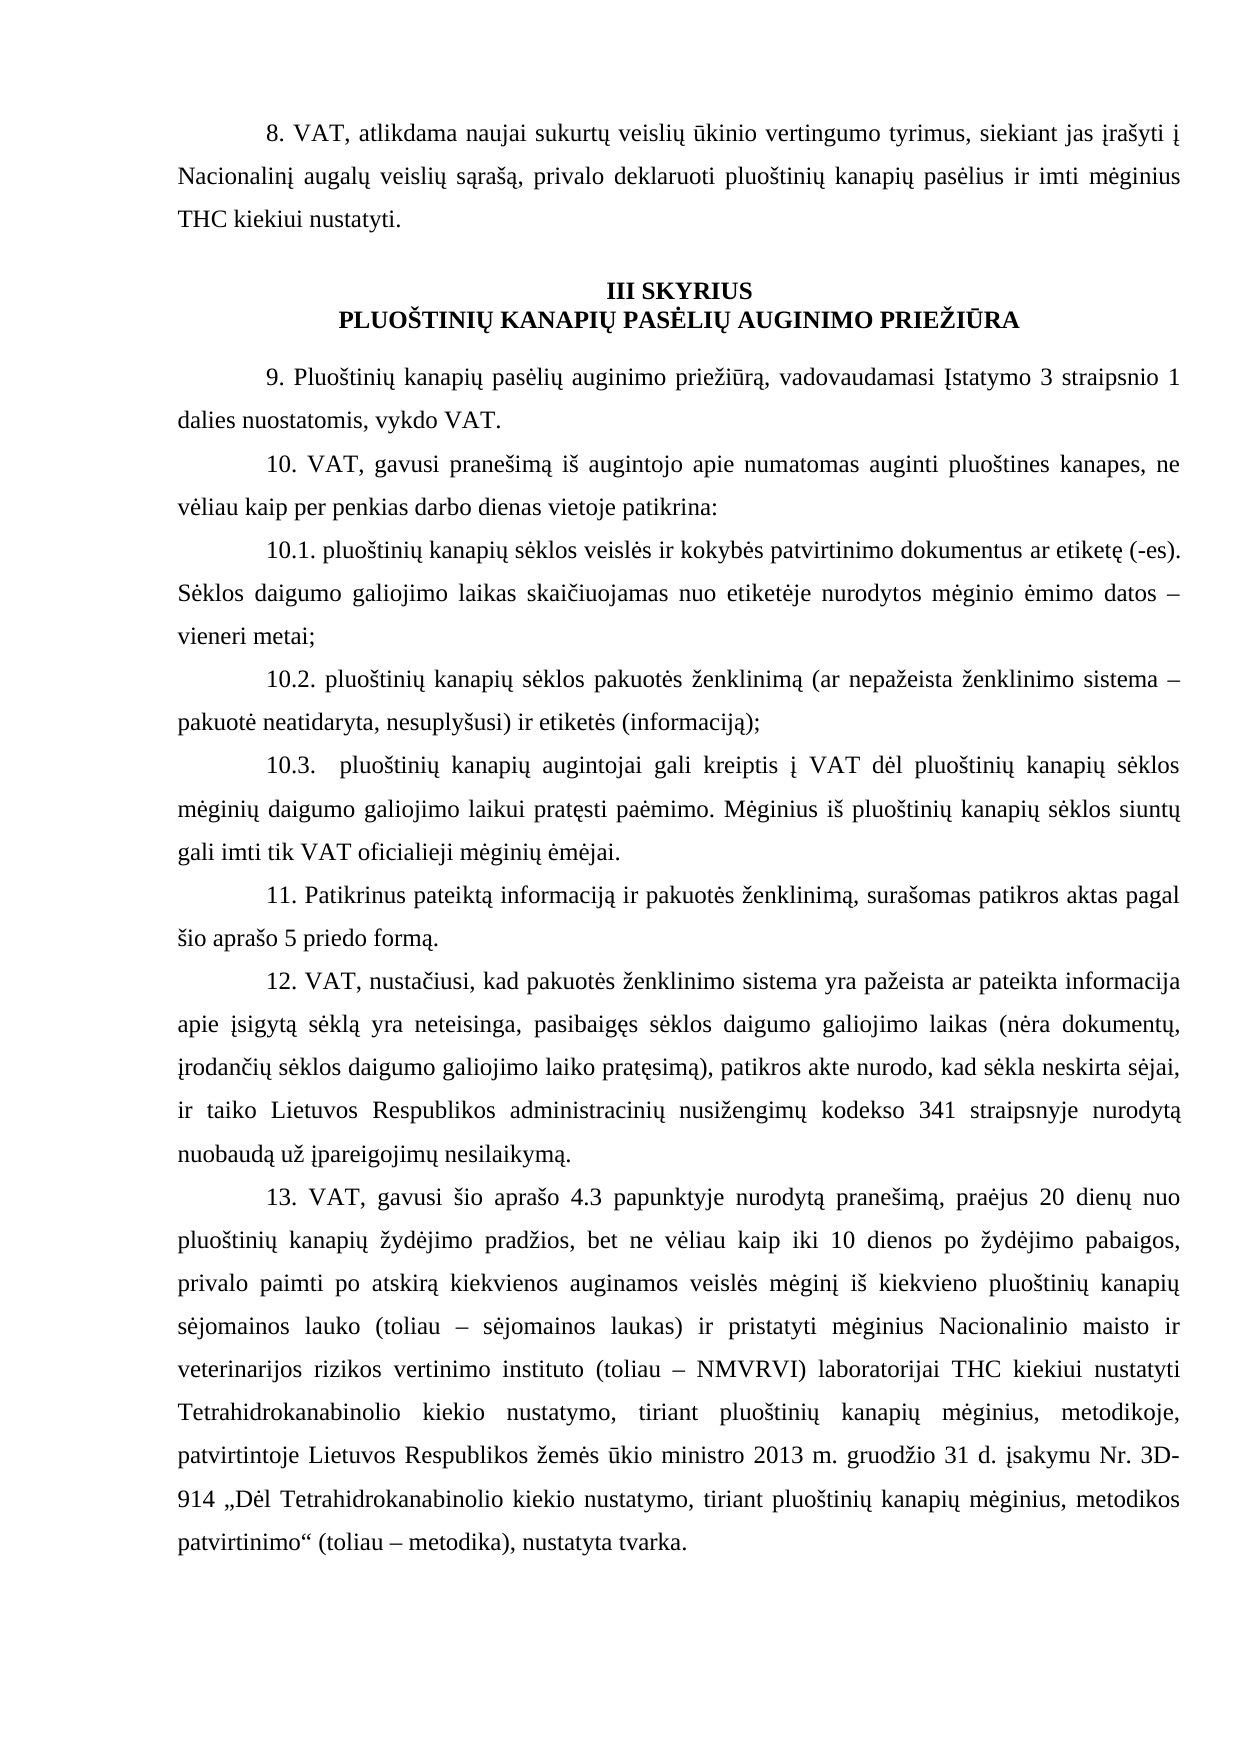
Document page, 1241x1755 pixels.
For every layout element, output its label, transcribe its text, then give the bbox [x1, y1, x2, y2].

text 10.2. pluoštinių kanapių sėklos pakuotės ženklinimą (ar nepažeista ženklinimo sistema ‒ pakuotė neatidaryta, nesuplyšusi) ir etiketės (informaciją); [177, 664, 1181, 736]
text 8. VAT, atlikdama naujai sukurtų veislių ūkinio vertingumo tyrimus, siekiant jas įrašyti į Nacionalinį augalų veislių sąrašą, privalo deklaruoti pluoštinių kanapių pasėlius ir imti mėginius THC kiekiui nustatyti. [177, 118, 1181, 233]
text 11. Patikrinus pateiktą informaciją ir pakuotės ženklinimą, surašomas patikros aktas pagal šio aprašo 5 priedo formą. [177, 880, 1181, 952]
text 9. Pluoštinių kanapių pasėlių auginimo priežiūrą, vadovaudamasi Įstatymo 3 straipsnio 1 dalies nuostatomis, vykdo VAT. [177, 362, 1181, 434]
text 10. VAT, gavusi pranešimą iš augintojo apie numatomas auginti pluoštines kanapes, ne vėliau kaip per penkias darbo dienas vietoje patikrina: [177, 449, 1181, 521]
text PLUOŠTINIŲ KANAPIŲ PASĖLIŲ AUGINIMO PRIEŽIŪRA [177, 305, 1181, 334]
text 10.1. pluoštinių kanapių sėklos veislės ir kokybės patvirtinimo dokumentus ar etiketę (-es). Sėklos daigumo galiojimo laikas skaičiuojamas nuo etiketėje nurodytos mėginio ėmimo datos – vieneri metai; [177, 535, 1181, 650]
text 10.3. pluoštinių kanapių augintojai gali kreiptis į VAT dėl pluoštinių kanapių sėklos mėginių daigumo galiojimo laikui pratęsti paėmimo. Mėginius iš pluoštinių kanapių sėklos siuntų gali imti tik VAT oficialieji mėginių ėmėjai. [177, 751, 1181, 866]
text 12. VAT, nustačiusi, kad pakuotės ženklinimo sistema yra pažeista ar pateikta informacija apie įsigytą sėklą yra neteisinga, pasibaigęs sėklos daigumo galiojimo laikas (nėra dokumentų, įrodančių sėklos daigumo galiojimo laiko pratęsimą), patikros akte nurodo, kad sėkla neskirta sėjai, ir taiko Lietuvos Respublikos administracinių nusižengimų kodekso 341 straipsnyje nurodytą nuobaudą už įpareigojimų nesilaikymą. [177, 966, 1181, 1167]
text 13. VAT, gavusi šio aprašo 4.3 papunktyje nurodytą pranešimą, praėjus 20 dienų nuo pluoštinių kanapių žydėjimo pradžios, bet ne vėliau kaip iki 10 dienos po žydėjimo pabaigos, privalo paimti po atskirą kiekvienos auginamos veislės mėginį iš kiekvieno pluoštinių kanapių sėjomainos lauko (toliau – sėjomainos laukas) ir pristatyti mėginius Nacionalinio maisto ir veterinarijos rizikos vertinimo instituto (toliau – NMVRVI) laboratorijai THC kiekiui nustatyti Tetrahidrokanabinolio kiekio nustatymo, tiriant pluoštinių kanapių mėginius, metodikoje, patvirtintoje Lietuvos Respublikos žemės ūkio ministro 2013 m. gruodžio 31 d. įsakymu Nr. 3D-914 „Dėl Tetrahidrokanabinolio kiekio nustatymo, tiriant pluoštinių kanapių mėginius, metodikos patvirtinimo“ (toliau – metodika), nustatyta tvarka. [177, 1182, 1181, 1556]
text III SKYRIUS [177, 276, 1181, 305]
